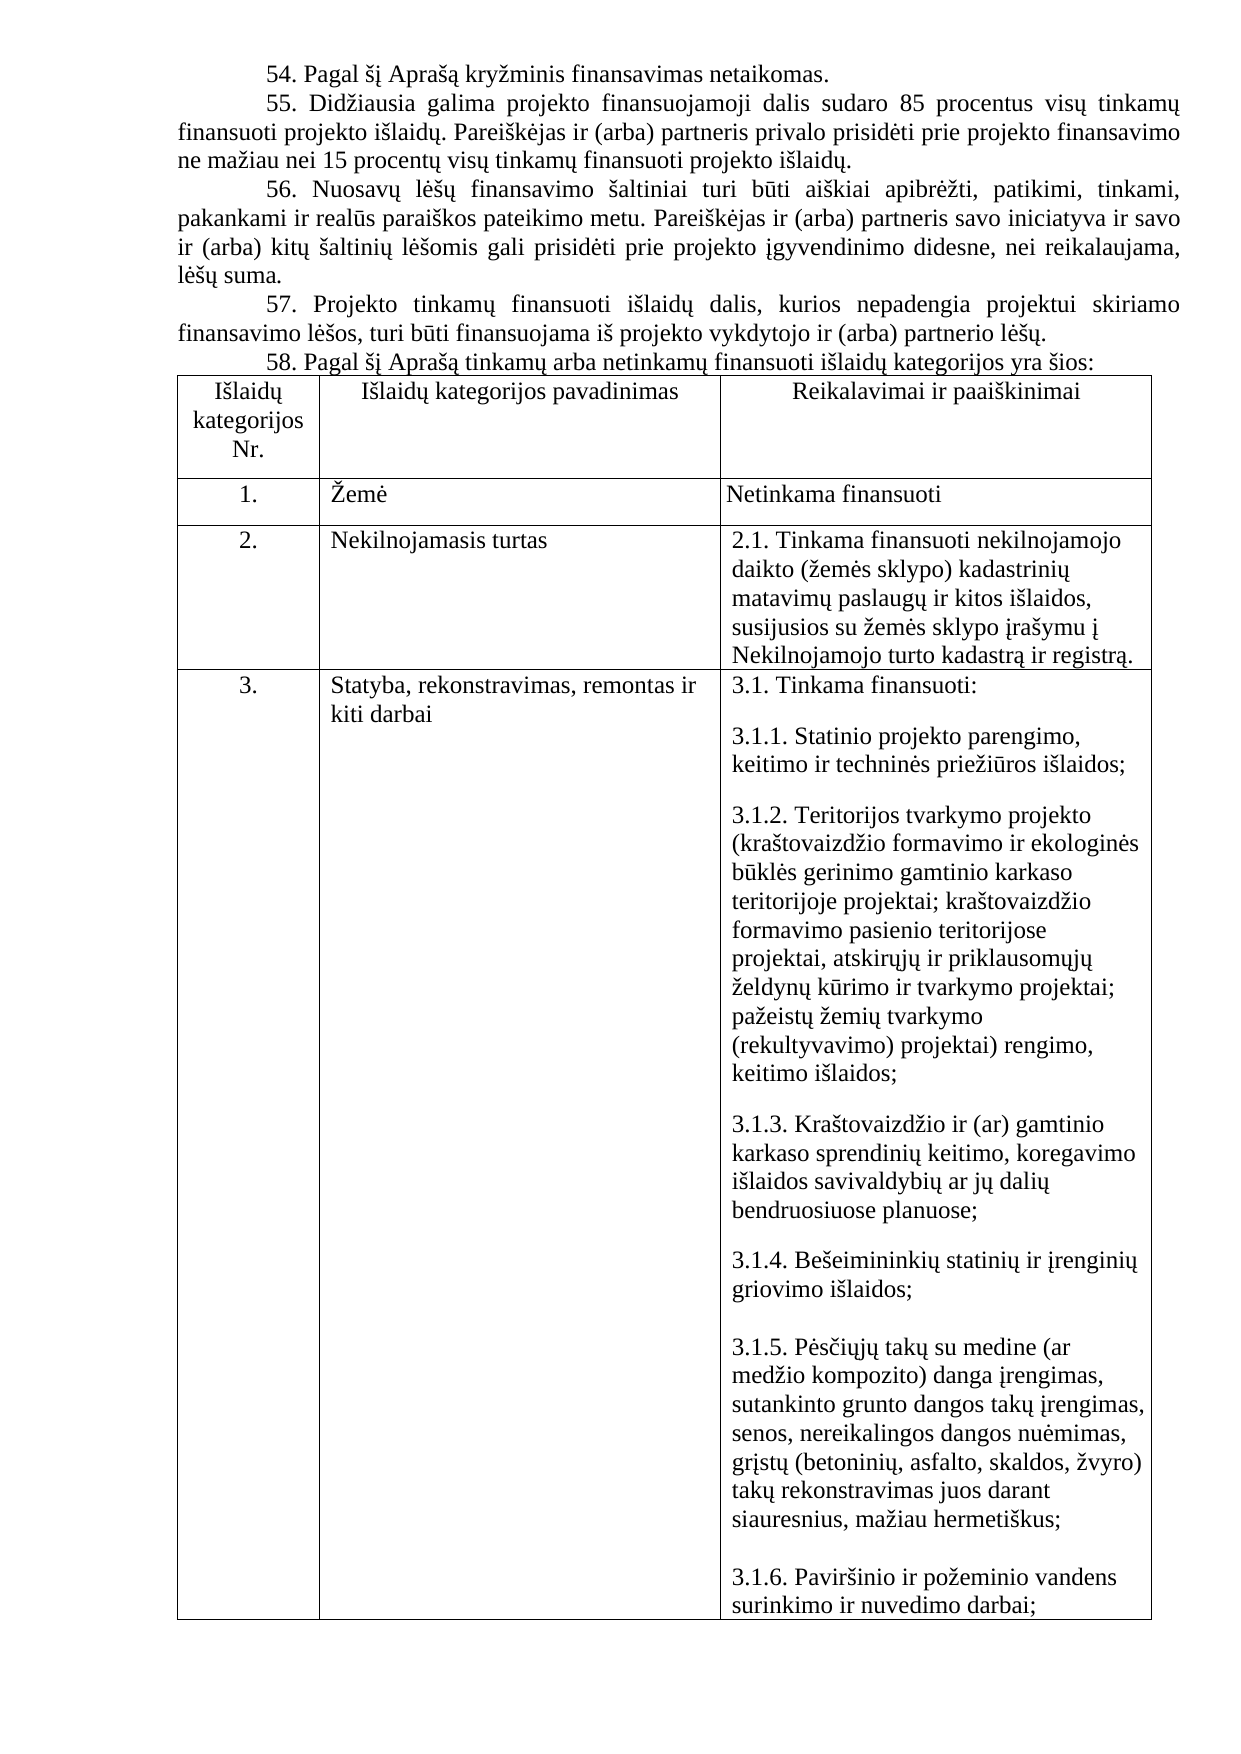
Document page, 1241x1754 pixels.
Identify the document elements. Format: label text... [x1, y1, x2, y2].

table_header Reikalavimai ir paaiškinimai [721, 376, 1151, 478]
text 57. Projekto tinkamų finansuoti išlaidų dalis, kurios nepadengia projektui skiriamo finansavimo lėšos, turi būti finansuojama iš projekto vykdytojo ir (arba) partnerio lėšų. [177, 289, 1181, 347]
table_cell 3.1. Tinkama finansuoti: 3.1.1. Statinio projekto parengimo, keitimo ir techninės priežiūros išlaidos; 3.1.2. Teritorijos tvarkymo projekto (kraštovaizdžio formavimo ir ekologinės būklės gerinimo gamtinio karkaso teritorijoje projektai; kraštovaizdžio formavimo pasienio teritorijose projektai, atskirųjų ir priklausomųjų želdynų kūrimo ir tvarkymo projektai; pažeistų žemių tvarkymo (rekultyvavimo) projektai) rengimo, keitimo išlaidos; 3.1.3. Kraštovaizdžio ir (ar) gamtinio karkaso sprendinių keitimo, koregavimo išlaidos savivaldybių ar jų dalių bendruosiuose planuose; 3.1.4. Bešeimininkių statinių ir įrenginių griovimo išlaidos; 3.1.5. Pėsčiųjų takų su medine (ar medžio kompozito) danga įrengimas, sutankinto grunto dangos takų įrengimas, senos, nereikalingos dangos nuėmimas, grįstų (betoninių, asfalto, skaldos, žvyro) takų rekonstravimas juos darant siauresnius, mažiau hermetiškus; 3.1.6. Paviršinio ir požeminio vandens surinkimo ir nuvedimo darbai; [721, 670, 1151, 1619]
table_cell Žemė [320, 479, 720, 524]
table_cell Statyba, rekonstravimas, remontas ir kiti darbai [320, 670, 720, 1619]
table_cell 3. [178, 670, 319, 1619]
table_cell 2.1. Tinkama finansuoti nekilnojamojo daikto (žemės sklypo) kadastrinių matavimų paslaugų ir kitos išlaidos, susijusios su žemės sklypo įrašymu į Nekilnojamojo turto kadastrą ir registrą. [721, 526, 1151, 669]
table_cell 2. [178, 526, 319, 669]
table_cell Netinkama finansuoti [721, 479, 1151, 524]
text 55. Didžiausia galima projekto finansuojamoji dalis sudaro 85 procentus visų tinkamų finansuoti projekto išlaidų. Pareiškėjas ir (arba) partneris privalo prisidėti prie projekto finansavimo ne mažiau nei 15 procentų visų tinkamų finansuoti projekto išlaidų. [177, 88, 1181, 174]
table_header Išlaidų kategorijos pavadinimas [320, 376, 720, 478]
table_header Išlaidų kategorijos Nr. [178, 376, 319, 478]
text 54. Pagal šį Aprašą kryžminis finansavimas netaikomas. [177, 59, 1181, 88]
text 58. Pagal šį Aprašą tinkamų arba netinkamų finansuoti išlaidų kategorijos yra šios: [177, 347, 1181, 375]
text 56. Nuosavų lėšų finansavimo šaltiniai turi būti aiškiai apibrėžti, patikimi, tinkami, pakankami ir realūs paraiškos pateikimo metu. Pareiškėjas ir (arba) partneris savo iniciatyva ir savo ir (arba) kitų šaltinių lėšomis gali prisidėti prie projekto įgyvendinimo didesne, nei reikalaujama, lėšų suma. [177, 174, 1181, 289]
table_cell 1. [178, 479, 319, 524]
table_cell Nekilnojamasis turtas [320, 526, 720, 669]
